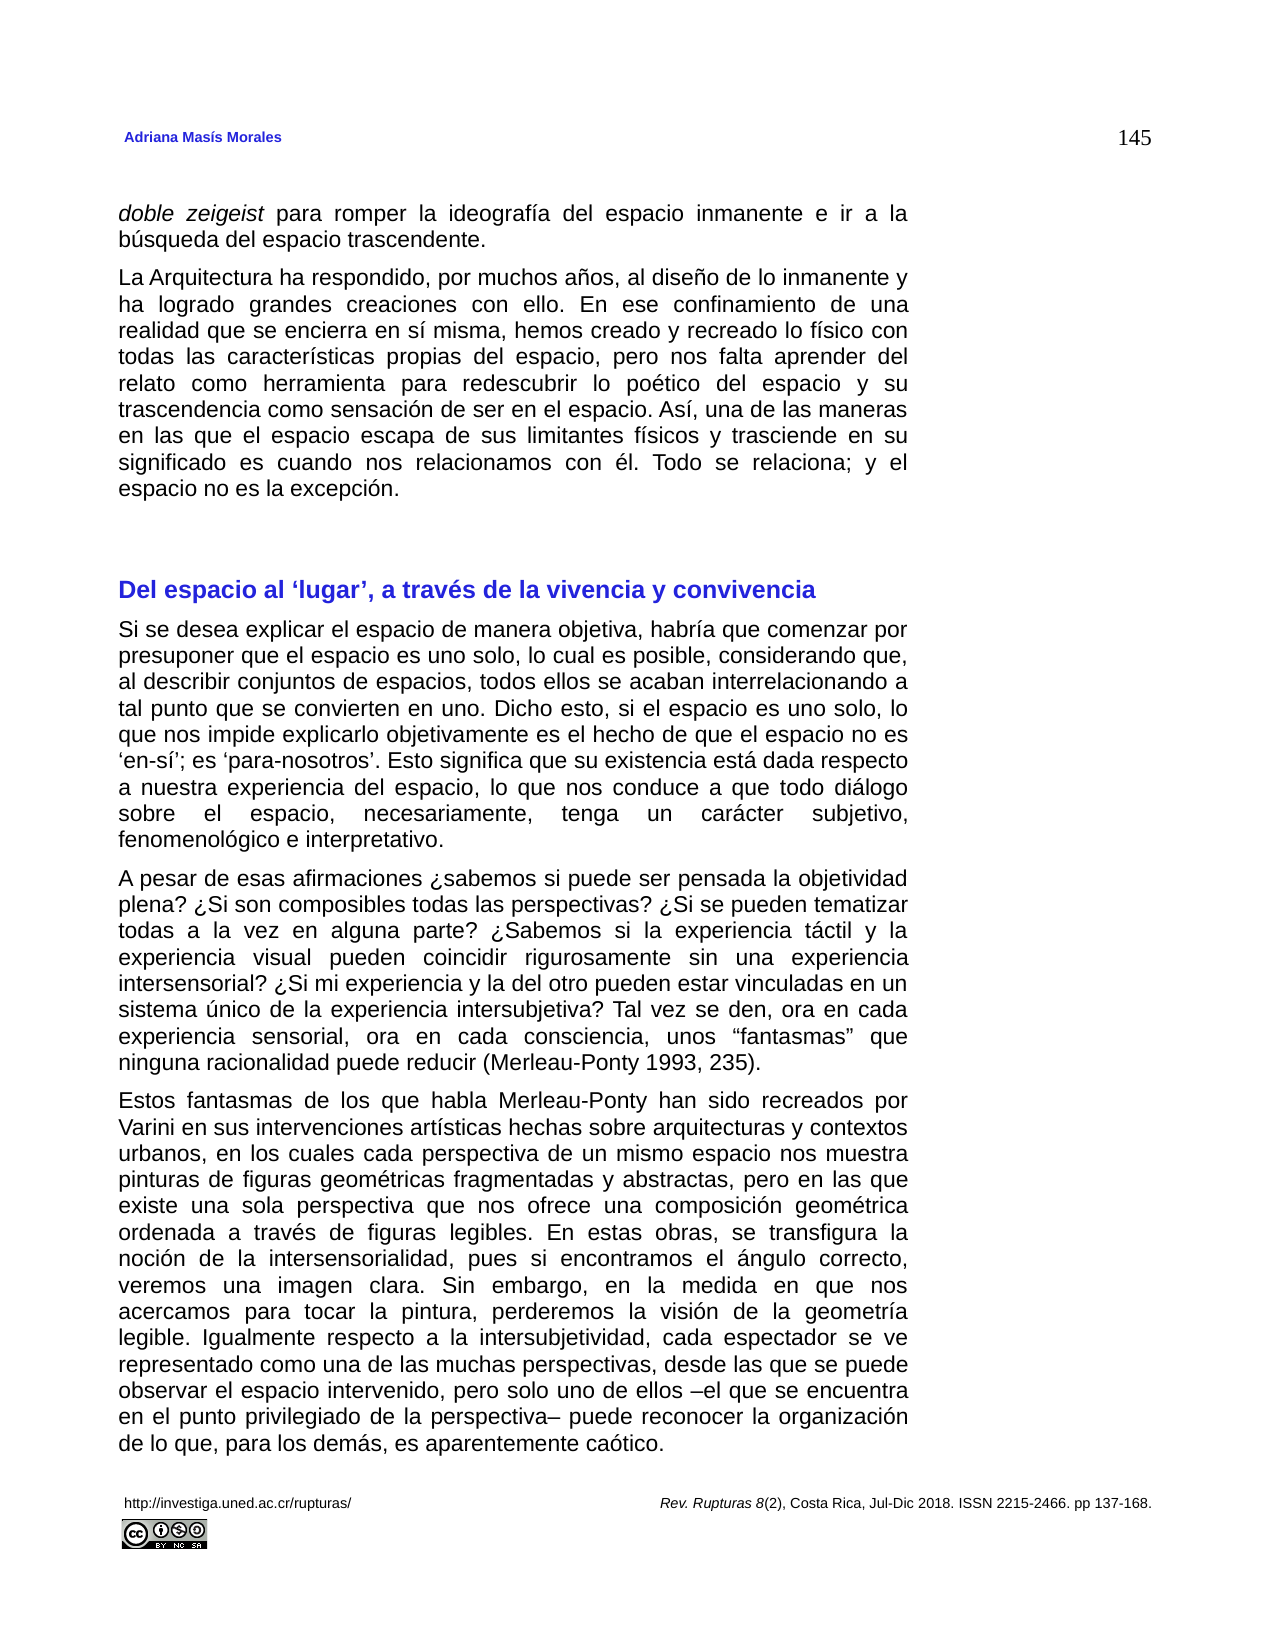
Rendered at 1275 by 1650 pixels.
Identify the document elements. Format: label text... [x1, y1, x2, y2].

text doble zeigeist para romper la ideografía del espacio inmanente e ir a la búsqueda del espacio trascendente. [118, 200, 909, 252]
subtitle Del espacio al ‘lugar’, a través de la vivencia y convivencia [118, 575, 909, 604]
picture [121, 1519, 208, 1549]
text Estos fantasmas de los que habla Merleau-Ponty han sido recreados por Varini en sus intervenciones artísticas hechas sobre arquitecturas y contextos urbanos, en los cuales cada perspectiva de un mismo espacio nos muestra pinturas de figuras geométricas fragmentadas y abstractas, pero en las que existe una sola perspectiva que nos ofrece una composición geométrica ordenada a través de figuras legibles. En estas obras, se transfigura la noción de la intersensorialidad, pues si encontramos el ángulo correcto, veremos una imagen clara. Sin embargo, en la medida en que nos acercamos para tocar la pintura, perderemos la visión de la geometría legible. Igualmente respecto a la intersubjetividad, cada espectador se ve representado como una de las muchas perspectivas, desde las que se puede observar el espacio intervenido, pero solo uno de ellos –el que se encuentra en el punto privilegiado de la perspectiva– puede reconocer la organización de lo que, para los demás, es aparentemente caótico. [118, 1087, 909, 1456]
text Si se desea explicar el espacio de manera objetiva, habría que comenzar por presuponer que el espacio es uno solo, lo cual es posible, considerando que, al describir conjuntos de espacios, todos ellos se acaban interrelacionando a tal punto que se convierten en uno. Dicho esto, si el espacio es uno solo, lo que nos impide explicarlo objetivamente es el hecho de que el espacio no es ‘en-sí’; es ‘para-nosotros’. Esto significa que su existencia está dada respecto a nuestra experiencia del espacio, lo que nos conduce a que todo diálogo sobre el espacio, necesariamente, tenga un carácter subjetivo, fenomenológico e interpretativo. [118, 616, 909, 853]
text A pesar de esas afirmaciones ¿sabemos si puede ser pensada la objetividad plena? ¿Si son composibles todas las perspectivas? ¿Si se pueden tematizar todas a la vez en alguna parte? ¿Sabemos si la experiencia táctil y la experiencia visual pueden coincidir rigurosamente sin una experiencia intersensorial? ¿Si mi experiencia y la del otro pueden estar vinculadas en un sistema único de la experiencia intersubjetiva? Tal vez se den, ora en cada experiencia sensorial, ora en cada consciencia, unos “fantasmas” que ninguna racionalidad puede reducir (Merleau-Ponty 1993, 235). [118, 864, 909, 1075]
text La Arquitectura ha respondido, por muchos años, al diseño de lo inmanente y ha logrado grandes creaciones con ello. En ese confinamiento de una realidad que se encierra en sí misma, hemos creado y recreado lo físico con todas las características propias del espacio, pero nos falta aprender del relato como herramienta para redescubrir lo poético del espacio y su trascendencia como sensación de ser en el espacio. Así, una de las maneras en las que el espacio escapa de sus limitantes físicos y trasciende en su significado es cuando nos relacionamos con él. Todo se relaciona; y el espacio no es la excepción. [118, 264, 909, 501]
